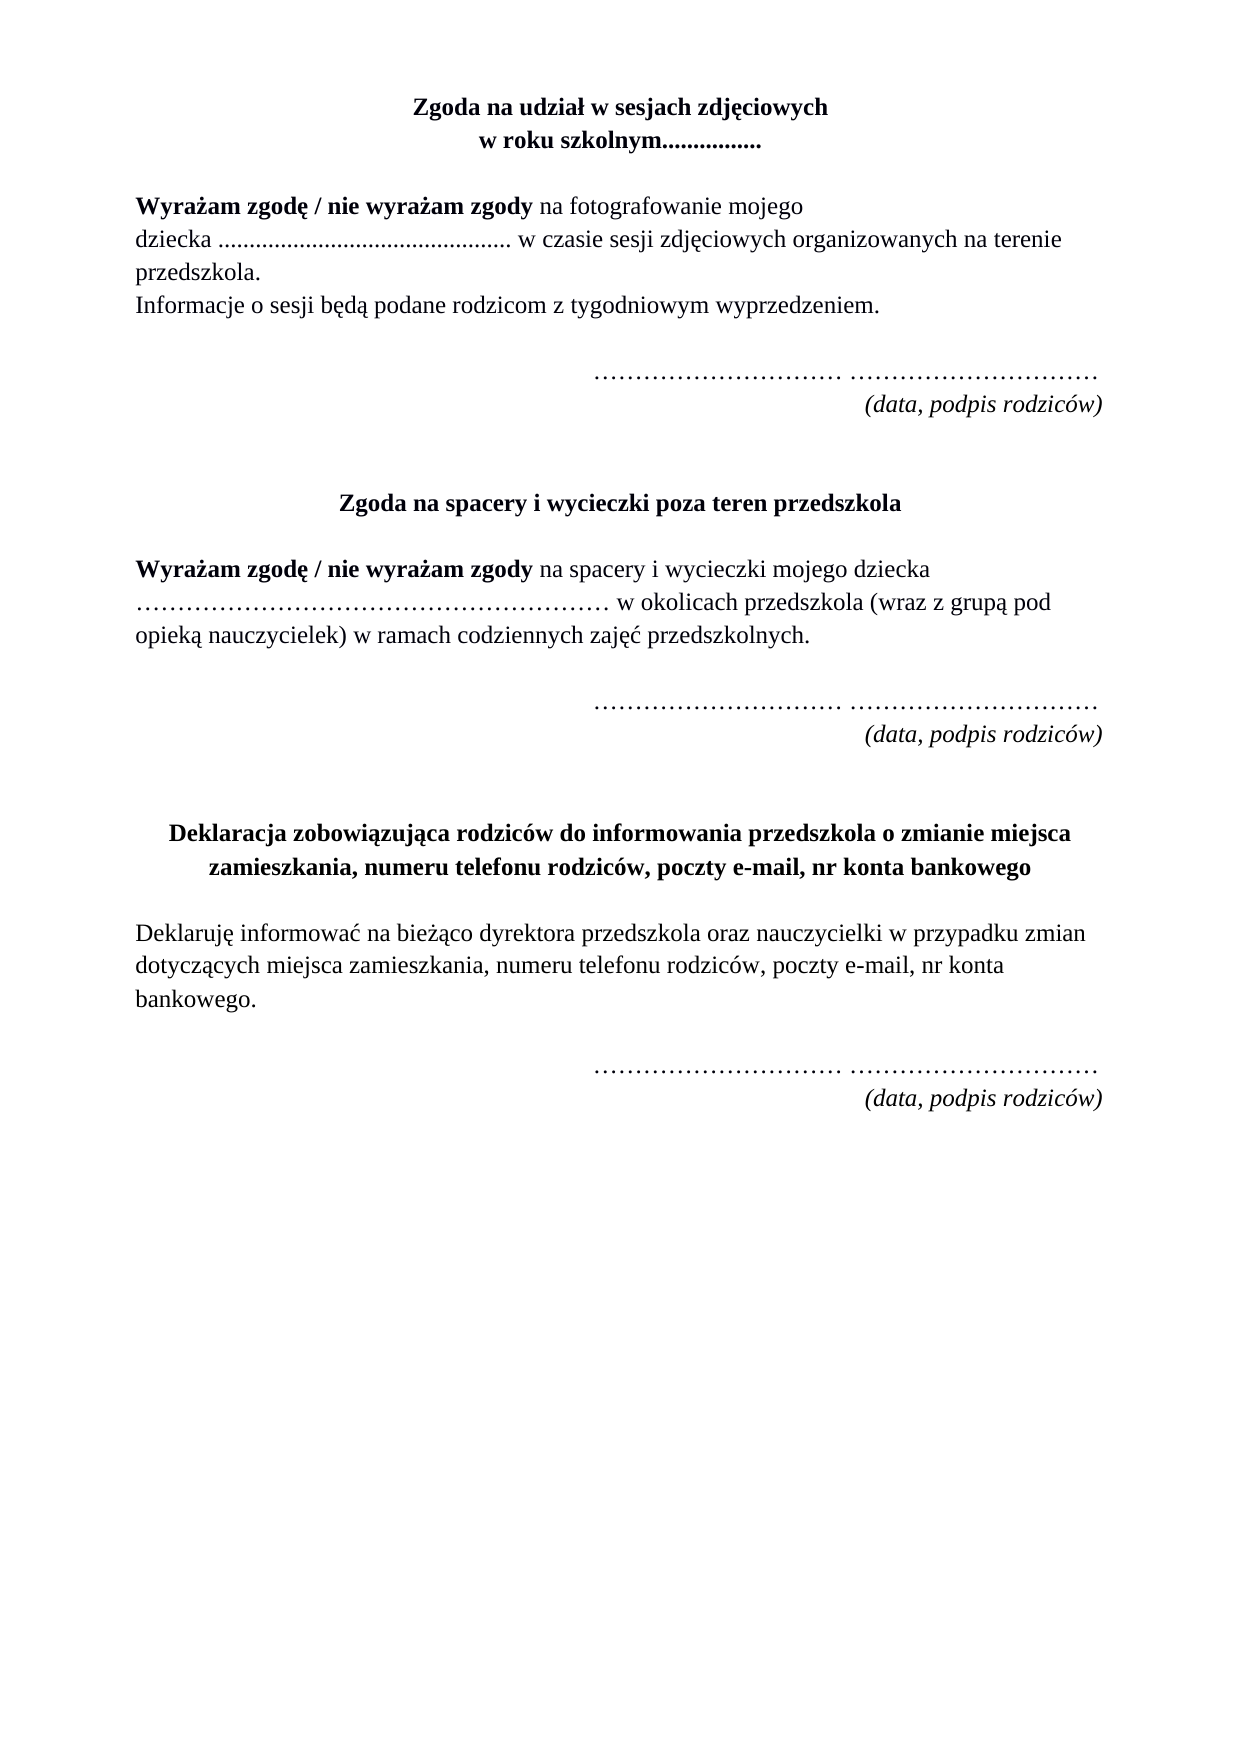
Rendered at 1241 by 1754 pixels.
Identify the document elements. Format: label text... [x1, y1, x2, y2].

text (data, podpis rodziców) [135, 719, 1105, 748]
text Zgoda na udział w sesjach zdjęciowych [135, 92, 1105, 121]
text Informacje o sesji będą podane rodzicom z tygodniowym wyprzedzeniem. [135, 290, 1105, 319]
text w roku szkolnym................ [135, 125, 1105, 154]
text Deklaruję informować na bieżąco dyrektora przedszkola oraz nauczycielki w przypadku zmian dotyczących miejsca zamieszkania, numeru telefonu rodziców, poczty e-mail, nr konta bankowego. [135, 918, 1105, 1012]
text Wyrażam zgodę / nie wyrażam zgody na spacery i wycieczki mojego dziecka ………………………………………………… w okolicach przedszkola (wraz z grupą pod opieką nauczycielek) w ramach codziennych zajęć przedszkolnych. [135, 554, 1105, 649]
text ………………………… ………………………… [135, 1050, 1105, 1078]
text Deklaracja zobowiązująca rodziców do informowania przedszkola o zmianie miejsca zamieszkania, numeru telefonu rodziców, poczty e-mail, nr konta bankowego [135, 818, 1105, 880]
text ………………………… ………………………… [135, 356, 1105, 385]
text (data, podpis rodziców) [135, 1083, 1105, 1111]
text (data, podpis rodziców) [135, 389, 1105, 418]
text ………………………… ………………………… [135, 686, 1105, 715]
text Wyrażam zgodę / nie wyrażam zgody na fotografowanie mojego dziecka ............................................... w czasie sesji zdjęciowych organizowanych na terenie przedszkola. [135, 191, 1105, 286]
text Zgoda na spacery i wycieczki poza teren przedszkola [135, 488, 1105, 517]
